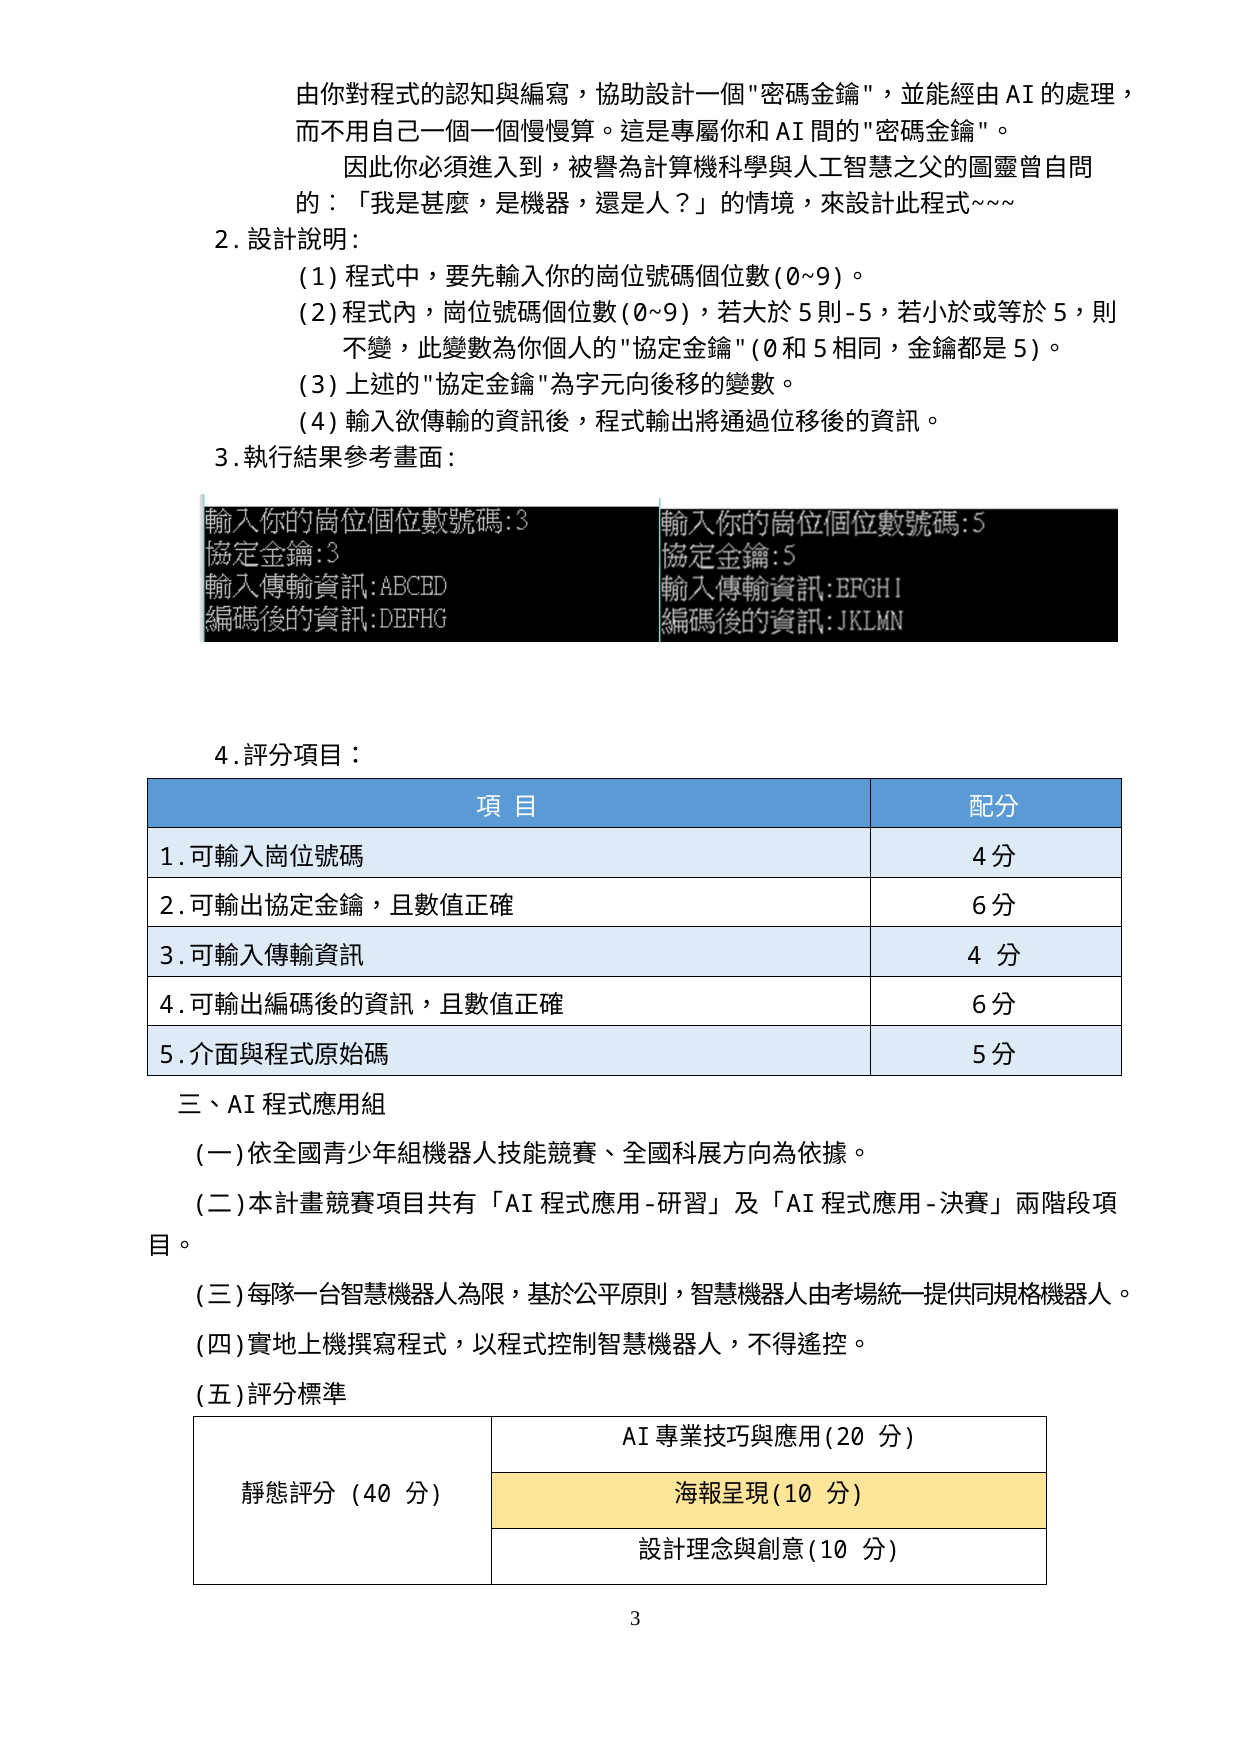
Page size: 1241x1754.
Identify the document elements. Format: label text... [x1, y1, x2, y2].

table_cell 設計理念與創意(10 分) [492, 1529, 1046, 1584]
table_cell 4分 [871, 828, 1121, 877]
text "密碼"，就如愛因斯坦所說，「你必須了解遊戲規則，才能比其他人玩得更好」~~從早期的凱撒加密(位移密碼)到摩斯密碼到現代密碼學中的對稱加密和非對稱加密算法等各式加密與解密的技巧。因此，現在希望就借由你對程式的認知與編寫，協助設計一個"密碼金鑰"，並能經由AI的處理，而不用自己一個一個慢慢算。這是專屬你和AI間的"密碼金鑰"。 [295, 75, 1122, 147]
table_cell 2.可輸出協定金鑰，且數值正確 [148, 878, 870, 926]
text (五)評分標準 [192, 1374, 1118, 1410]
text (一)依全國青少年組機器人技能競賽、全國科展方向為依據。 [148, 1134, 1118, 1170]
table_cell 5.介面與程式原始碼 [148, 1026, 870, 1075]
table_header 靜態評分 (40 分) [194, 1417, 491, 1584]
table_header AI專業技巧與應用(20 分) [492, 1417, 1046, 1472]
list 輸入欲傳輸的資訊後，程式輸出將通過位移後的資訊。 [295, 401, 1122, 437]
text 三、AI程式應用組 [148, 1084, 1118, 1120]
list 程式內，崗位號碼個位數(0~9)，若大於5則-5，若小於或等於5，則不變，此變數為你個人的"協定金鑰"(0和5相同，金鑰都是5)。 [295, 292, 1122, 365]
text (四)實地上機撰寫程式，以程式控制智慧機器人，不得遙控。 [192, 1324, 1118, 1361]
table_cell 3.可輸入傳輸資訊 [148, 927, 870, 976]
table_cell 1.可輸入崗位號碼 [148, 828, 870, 877]
text 3.執行結果參考畫面: [148, 437, 1122, 474]
list 設計說明: [148, 220, 1122, 256]
table_cell 6分 [871, 878, 1121, 926]
list 程式中，要先輸入你的崗位號碼個位數(0~9)。 [295, 256, 1122, 292]
table_cell 海報呈現(10 分) [492, 1473, 1046, 1528]
table_cell 4 分 [871, 927, 1121, 976]
text (三)每隊一台智慧機器人為限，基於公平原則，智慧機器人由考場統一提供同規格機器人。 [133, 1275, 1118, 1311]
table_header 項 目 [148, 779, 870, 827]
text (二)本計畫競賽項目共有「AI程式應用-研習」及「AI程式應用-決賽」兩階段項目。 [148, 1183, 1118, 1261]
table_cell 5分 [871, 1026, 1121, 1075]
table_cell 6分 [871, 977, 1121, 1025]
text 因此你必須進入到，被譽為計算機科學與人工智慧之父的圖靈曾自問的︰「我是甚麼，是機器，還是人？」的情境，來設計此程式~~~ [295, 147, 1122, 220]
table_header 配分 [871, 779, 1121, 827]
text 4.評分項目： [148, 736, 1118, 772]
list 上述的"協定金鑰"為字元向後移的變數。 [295, 365, 1122, 401]
table_cell 4.可輸出編碼後的資訊，且數值正確 [148, 977, 870, 1025]
